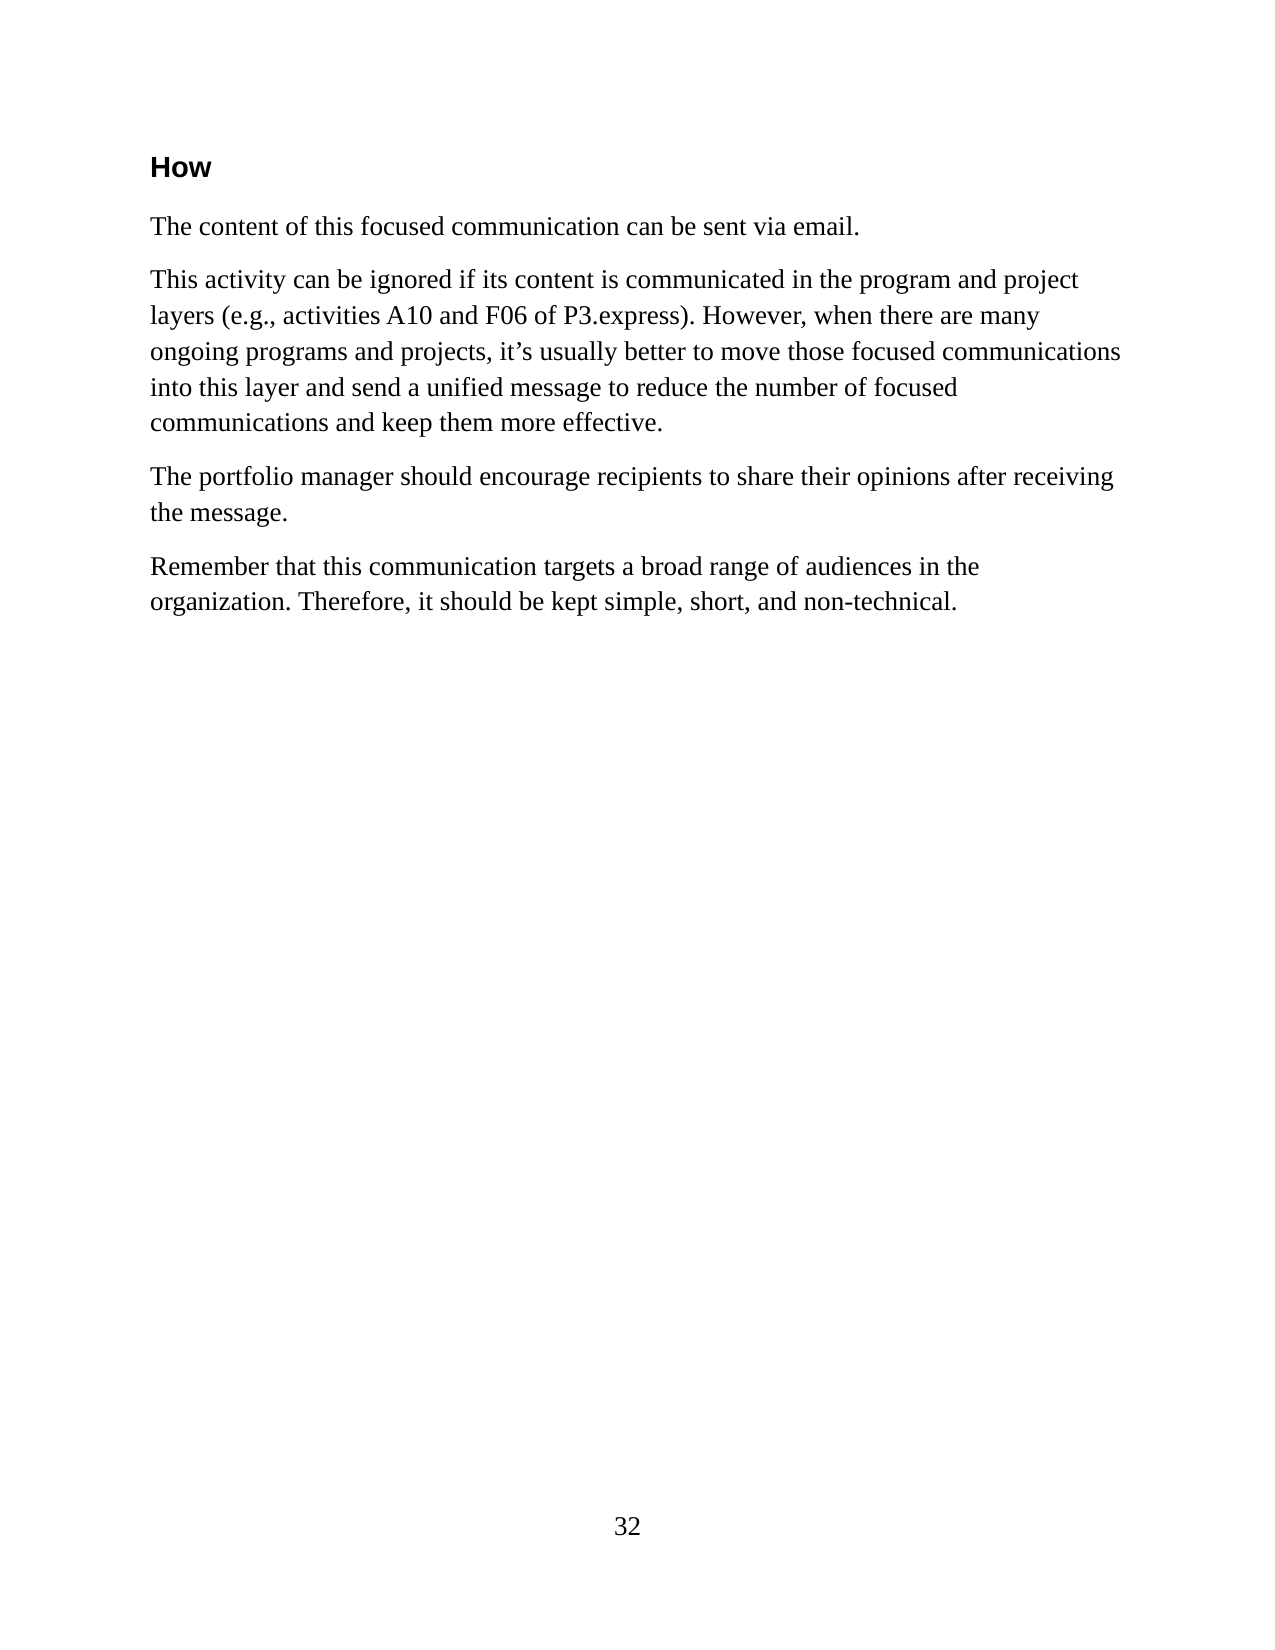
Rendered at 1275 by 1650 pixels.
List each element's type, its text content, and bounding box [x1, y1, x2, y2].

text The portfolio manager should encourage recipients to share their opinions after receiving the message. [150, 460, 1125, 527]
text This activity can be ignored if its content is communicated in the program and project layers (e.g., activities A10 and F06 of P3.express). However, when there are many ongoing programs and projects, it’s usually better to move those focused communications into this layer and send a unified message to reduce the number of focused communications and keep them more effective. [150, 264, 1125, 438]
text Remember that this communication targets a broad range of audiences in the organization. Therefore, it should be kept simple, short, and non-technical. [150, 549, 1125, 616]
text The content of this focused communication can be sent via email. [150, 210, 1125, 241]
subtitle How [150, 150, 1125, 183]
